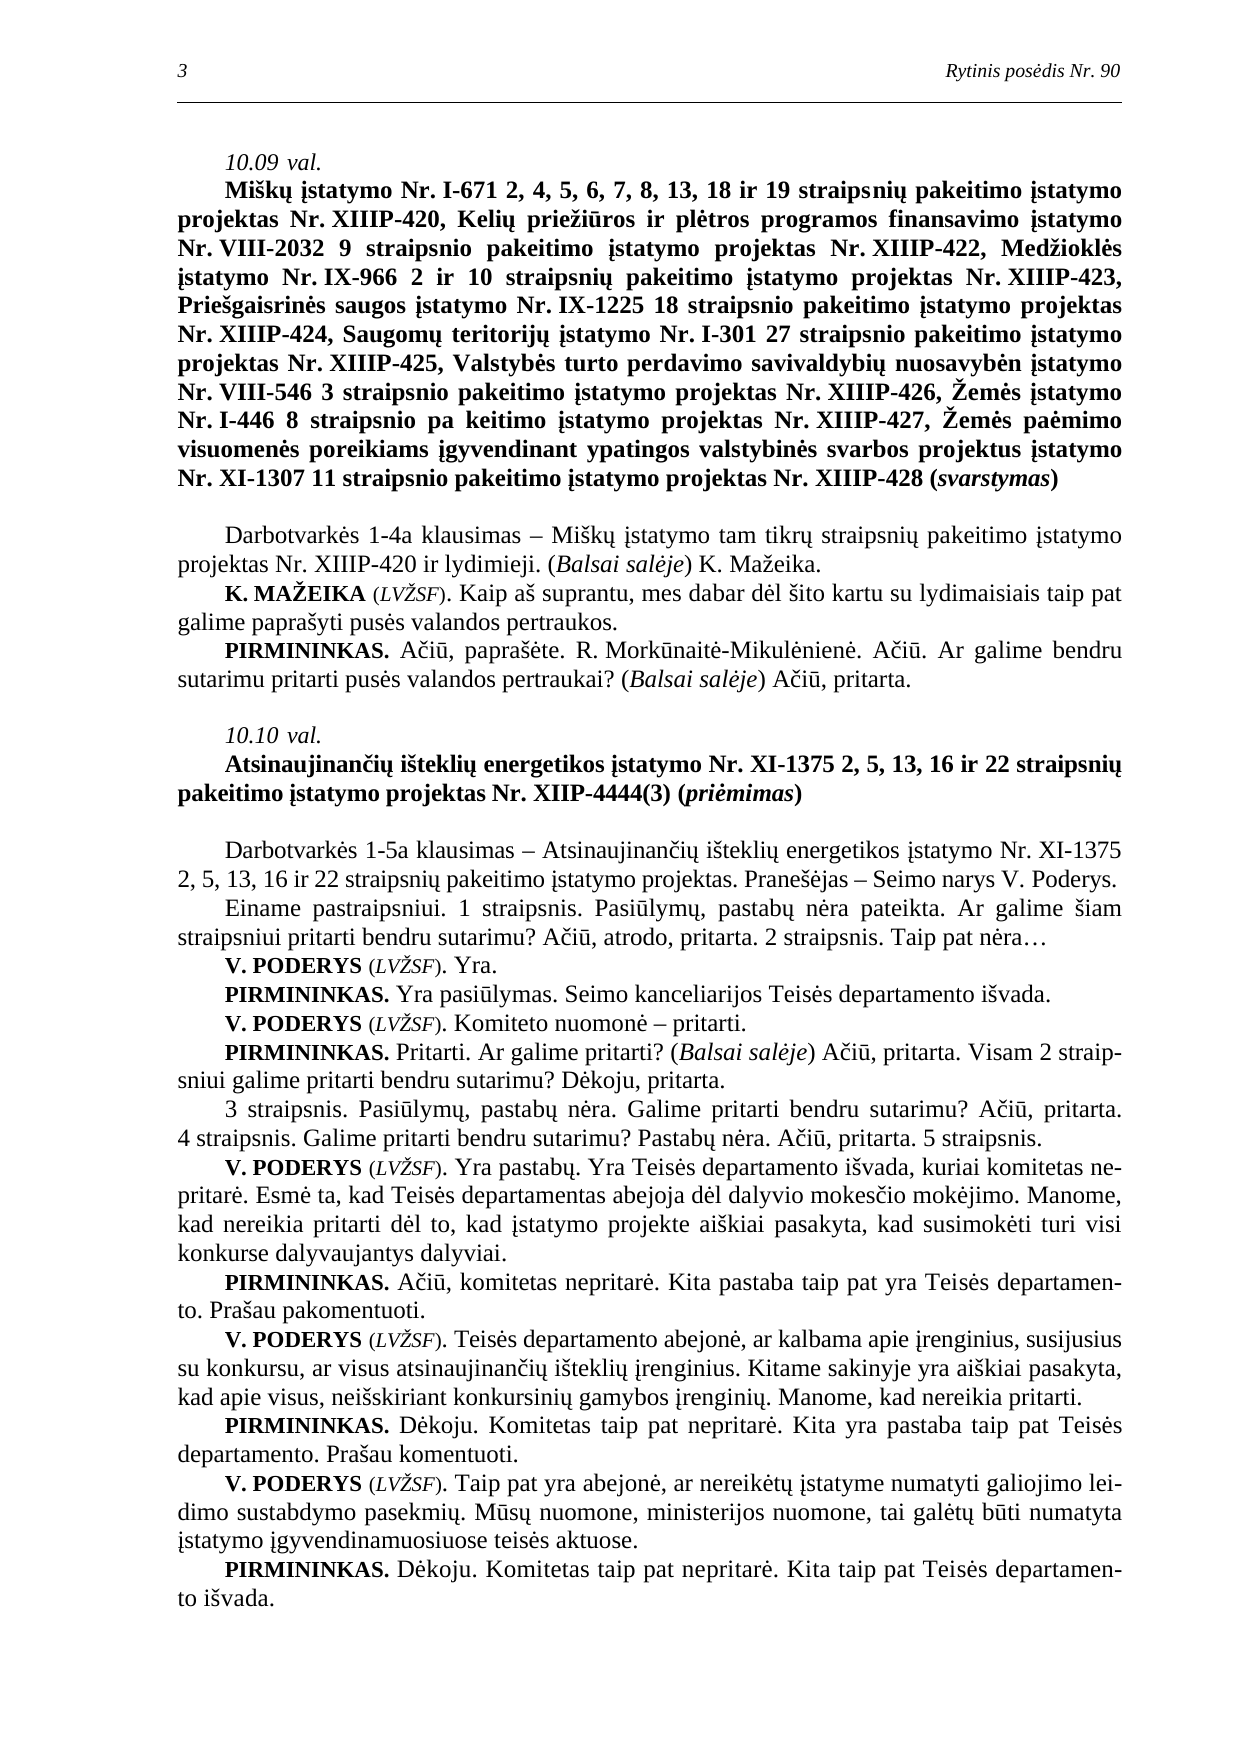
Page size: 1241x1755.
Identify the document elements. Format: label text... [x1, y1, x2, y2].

text PIRMININKAS. Yra pa­siū­ly­mas. Sei­mo kan­ce­lia­ri­jos Tei­sės de­par­ta­men­to iš­va­da. [177, 979, 1122, 1008]
text Dar­bo­tvarkės 1-5a klau­si­mas – At­si­nau­ji­nan­čių iš­tek­lių ener­ge­ti­kos įsta­ty­mo Nr. XI-1375 2, 5, 13, 16 ir 22 straips­nių pa­kei­ti­mo įsta­ty­mo pro­jek­tas. Pra­ne­šė­jas – Sei­mo na­rys V. Po­de­rys. [177, 835, 1122, 893]
text Dar­bo­tvarkės 1-4a klau­si­mas – Miš­kų įsta­ty­mo tam tik­rų straips­nių pa­kei­ti­mo įsta­ty­mo pro­jek­tas Nr. XIIIP-420 ir ly­di­mie­ji. (Bal­sai sa­lė­je) K. Ma­žei­ka. [177, 520, 1122, 578]
text Ei­na­me pa­straips­niui. 1 straips­nis. Pa­siū­ly­mų, pa­sta­bų nė­ra pa­teik­ta. Ar ga­li­me šiam straips­niui pri­tar­ti ben­dru su­ta­ri­mu? Ačiū, at­ro­do, pri­tar­ta. 2 straips­nis. Taip pat nė­ra… [177, 893, 1122, 950]
text 10.10 val. [224, 722, 1122, 749]
text PIRMININKAS. Ačiū, ko­mi­te­tas ne­pri­ta­rė. Ki­ta pa­sta­ba taip pat yra Tei­sės de­par­ta­men­to. Pra­šau pa­ko­men­tuo­ti. [177, 1267, 1122, 1324]
text V. PODERYS (LVŽSF). Yra. [177, 950, 1122, 979]
text PIRMININKAS. Dė­ko­ju. Ko­mi­te­tas taip pat ne­pri­ta­rė. Ki­ta taip pat Tei­sės de­par­ta­men­to iš­va­da. [177, 1554, 1122, 1612]
text Miš­kų įsta­ty­mo Nr. I-671 2, 4, 5, 6, 7, 8, 13, 18 ir 19 straips­nių pa­kei­ti­mo įsta­ty­mo pro­jek­tas Nr. XIIIP-420, Ke­lių prie­žiū­ros ir plėt­ros pro­gra­mos fi­nan­sa­vi­mo įsta­ty­mo Nr. VIII-2032 9 straips­nio pa­kei­ti­mo įsta­ty­mo pro­jek­tas Nr. XIIIP-422, Medžiok­lės įstaty­mo Nr. IX-966 2 ir 10 straips­nių pa­kei­ti­mo įsta­ty­mo pro­jek­tas Nr. XIIIP-423, Prieš­gais­ri­nės sau­gos įsta­ty­mo Nr. IX-1225 18 straips­nio pa­kei­ti­mo įstaty­mo pro­jek­tas Nr. XIIIP-424, Sau­go­mų te­ri­to­ri­jų įsta­ty­mo Nr. I-301 27 straips­nio pa­kei­ti­mo įsta­ty­mo pro­jek­tas Nr. XIIIP-425, Vals­ty­bės tur­to per­da­vi­mo sa­vi­val­dy­bių nuo­sa­vy­bėn įsta­ty­mo Nr. VIII-546 3 straips­nio pa­kei­ti­mo įsta­ty­mo pro­jek­tas Nr. XIIIP-426, Že­mės įsta­ty­mo Nr. I-446 8 straips­nio pa kei­ti­mo įsta­ty­mo pro­jek­tas Nr. XIIIP-427, Že­mės pa­ė­mi­mo visuo­me­nės po­rei­kiams įgy­ven­di­nant ypa­tin­gos vals­ty­bi­nės svar­bos pro­jek­tus įsta­ty­mo Nr. XI-1307 11 straips­nio pa­kei­ti­mo įsta­ty­mo pro­jek­tas Nr. XIIIP-428 (svars­ty­mas) [177, 175, 1122, 492]
text At­si­nau­ji­nan­čių iš­tek­lių ener­ge­ti­kos įsta­ty­mo Nr. XI-1375 2, 5, 13, 16 ir 22 straips­nių pa­kei­ti­mo įsta­ty­mo pro­jek­tas Nr. XIIP-4444(3) (pri­ėmi­mas) [177, 749, 1122, 807]
text V. PODERYS (LVŽSF). Taip pat yra abe­jo­nė, ar ne­rei­kė­tų įsta­ty­me nu­ma­ty­ti ga­lio­ji­mo lei­di­mo su­stab­dy­mo pa­sek­mių. Mū­sų nuo­mo­ne, mi­nis­te­ri­jos nuo­mo­ne, tai ga­lė­tų bū­ti nu­ma­ty­ta įsta­ty­mo įgy­ven­di­na­muo­siuo­se tei­sės ak­tuo­se. [177, 1468, 1122, 1554]
text V. PODERYS (LVŽSF). Tei­sės de­par­ta­men­to abe­jo­nė, ar kal­ba­ma apie įren­gi­nius, su­si­ju­sius su kon­kur­su, ar vi­sus at­si­nau­ji­nan­čių iš­tek­lių įren­gi­nius. Ki­ta­me sa­ki­ny­je yra aiš­kiai pa­sa­ky­ta, kad apie vi­sus, ne­iš­ski­riant kon­kur­si­nių ga­my­bos įren­gi­nių. Ma­no­me, kad ne­rei­kia pri­tar­ti. [177, 1324, 1122, 1410]
text PIRMININKAS. Dė­ko­ju. Ko­mi­te­tas taip pat ne­pri­ta­rė. Ki­ta yra pa­sta­ba taip pat Tei­sės de­par­ta­men­to. Pra­šau ko­men­tuo­ti. [177, 1410, 1122, 1468]
text PIRMININKAS. Ačiū, pa­pra­šė­te. R. Mor­kū­nai­tė-Mikulėnienė. Ačiū. Ar ga­li­me ben­dru su­ta­ri­mu pri­tar­ti pu­sės va­lan­dos per­trau­kai? (Bal­sai sa­lė­je) Ačiū, pri­tar­ta. [177, 635, 1122, 693]
text V. PODERYS (LVŽSF). Ko­mi­te­to nuo­mo­nė – pri­tar­ti. [177, 1008, 1122, 1037]
text V. PODERYS (LVŽSF). Yra pa­sta­bų. Yra Tei­sės de­par­ta­men­to iš­va­da, ku­riai ko­mi­te­tas ne­pri­ta­rė. Es­mė ta, kad Tei­sės de­par­ta­men­tas abe­jo­ja dėl da­ly­vio mo­kes­čio mo­kė­ji­mo. Ma­no­me, kad ne­rei­kia pri­tar­ti dėl to, kad įsta­ty­mo pro­jek­te aiš­kiai pa­sa­ky­ta, kad su­si­mo­kė­ti tu­ri vi­si kon­kur­se da­ly­vau­jan­tys da­ly­viai. [177, 1152, 1122, 1267]
text PIRMININKAS. Pri­tar­ti. Ar ga­li­me pri­tar­ti? (Bal­sai sa­lė­je) Ačiū, pri­tar­ta. Vi­sam 2 straip­s­niui ga­li­me pri­tar­ti ben­dru su­ta­ri­mu? Dė­ko­ju, pri­tar­ta. [177, 1037, 1122, 1094]
text K. MAŽEIKA (LVŽSF). Kaip aš su­pran­tu, mes da­bar dėl ši­to kar­tu su ly­di­mai­siais taip pat ga­li­me pa­pra­šy­ti pu­sės va­lan­dos per­trau­kos. [177, 578, 1122, 635]
text 3 straips­nis. Pa­siū­ly­mų, pa­sta­bų nė­ra. Ga­li­me pri­tar­ti ben­dru su­ta­ri­mu? Ačiū, pri­tar­ta. 4 straips­nis. Ga­li­me pri­tar­ti ben­dru su­ta­ri­mu? Pa­sta­bų nė­ra. Ačiū, pri­tar­ta. 5 straips­nis. [177, 1094, 1122, 1152]
text 10.09 val. [224, 148, 1122, 175]
